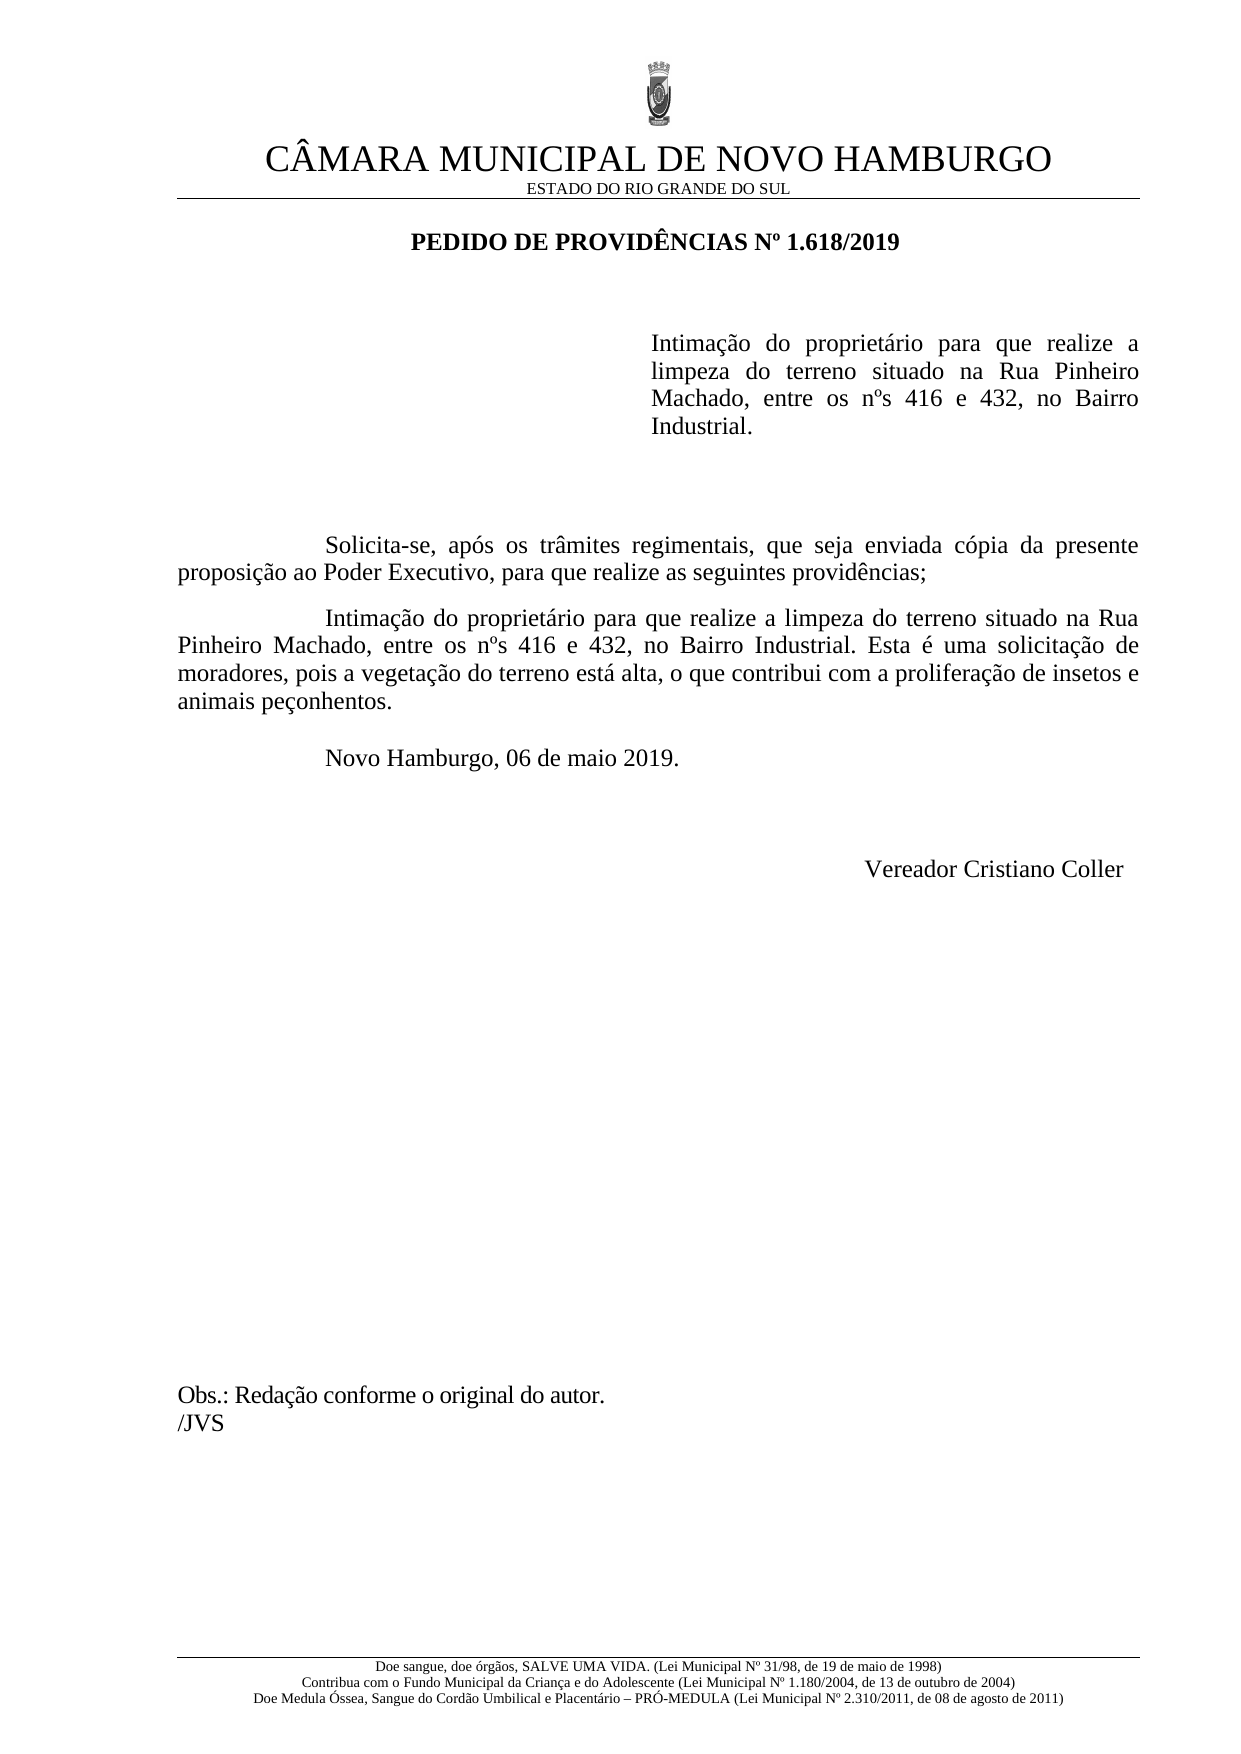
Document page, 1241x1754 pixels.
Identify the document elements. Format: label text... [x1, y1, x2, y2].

text Intimação do proprietário para que realize a limpeza do terreno situado na Rua Pinheiro Machado, entre os nºs 416 e 432, no Bairro Industrial. [651, 329, 1140, 440]
text Intimação do proprietário para que realize a limpeza do terreno situado na Rua Pinheiro Machado, entre os nºs 416 e 432, no Bairro Industrial. Esta é uma solicitação de moradores, pois a vegetação do terreno está alta, o que contribui com a proliferação de insetos e animais peçonhentos. [177, 604, 1140, 715]
text Vereador Cristiano Coller [177, 855, 1140, 883]
text PEDIDO DE PROVIDÊNCIAS Nº 1.618/2019 [177, 228, 1140, 256]
text Obs.: Redação conforme o original do autor. [177, 1382, 1140, 1409]
text /JVS [177, 1409, 1140, 1437]
text Solicita-se, após os trâmites regimentais, que seja enviada cópia da presente proposição ao Poder Executivo, para que realize as seguintes providências; [177, 531, 1140, 586]
text Novo Hamburgo, 06 de maio 2019. [177, 744, 1140, 772]
